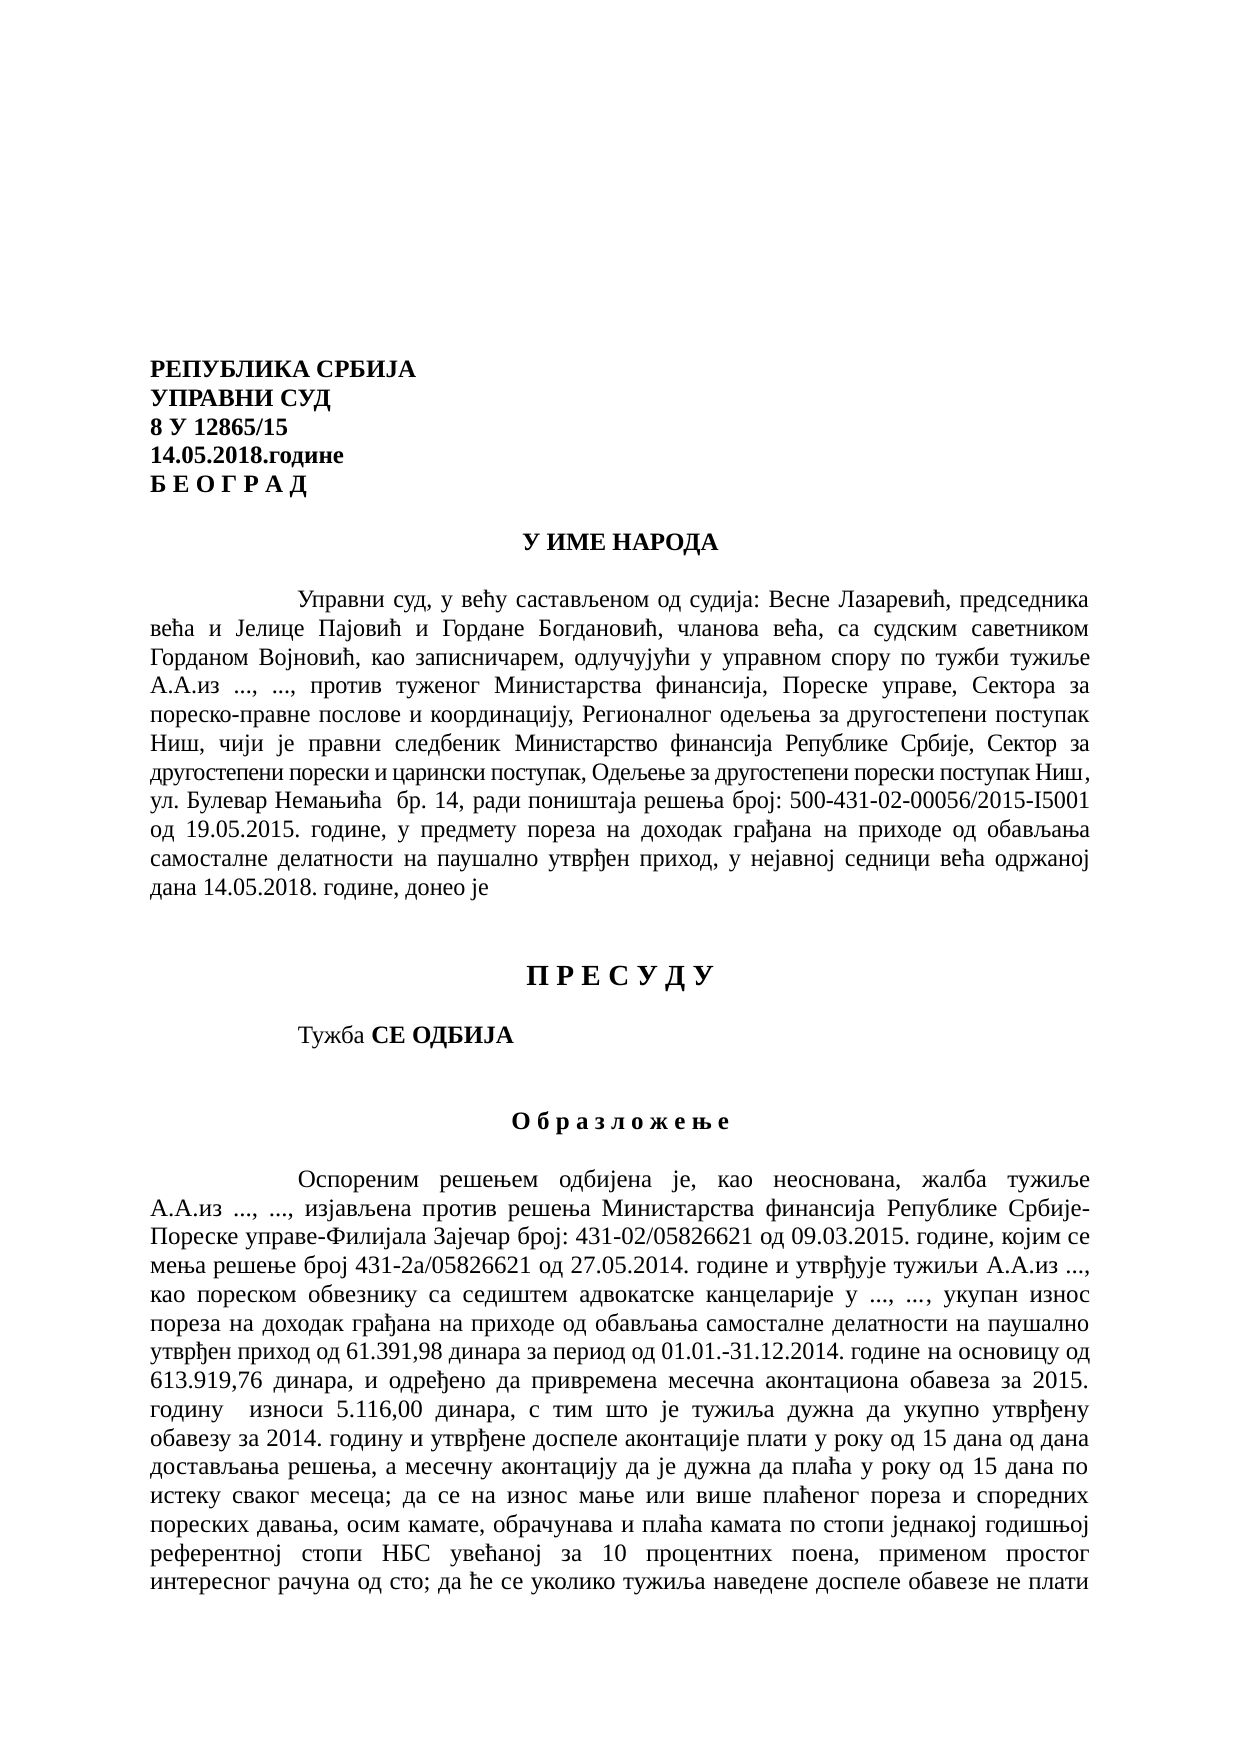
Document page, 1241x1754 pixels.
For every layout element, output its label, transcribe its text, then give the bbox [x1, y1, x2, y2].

text Управни суд, у већу састављеном од судија: Весне Лазаревић, председника већа и Јелице Пајовић и Гордане Богдановић, чланова већа, са судским саветником Горданом Војновић, као записничарем, одлучујући у управном спору по тужби тужиље А.А.из ..., ..., против туженог Министарства финансија, Пореске управе, Сектора за пореско-правне послове и координацију, Регионалног одељења за другостепени поступак Ниш, чији је правни следбеник Министарство финансија Републике Србије, Сектор за другостепени порески и царински поступак, Одељење за другостепени порески поступак Ниш, ул. Булевар Немањића бр. 14, ради поништаја решења број: 500-431-02-00056/2015-I5001 oд 19.05.2015. године, у предмету пореза на доходак грађана на приходе од обављања самосталне делатности на паушално утврђен приход, у нејавној седници већа одржаној дана 14.05.2018. године, донео је [150, 584, 1090, 900]
text Тужба СЕ ОДБИЈА [150, 1020, 1090, 1049]
text 14.05.2018.године [150, 440, 1090, 469]
text 8 У 12865/15 [150, 412, 1090, 440]
text П Р Е С У Д У [150, 958, 1090, 991]
text У ИМЕ НАРОДА [150, 527, 1090, 555]
text О б р а з л о ж е њ е [150, 1106, 1090, 1135]
text РЕПУБЛИКА СРБИЈА [150, 148, 1090, 383]
text Б Е О Г Р А Д [150, 469, 1090, 498]
text Оспореним решењем одбијена је, као неоснована, жалба тужиље А.А.из ..., ..., изјављена против решења Министарства финансија Републике Србије-Пореске управе-Филијала Зајечар број: 431-02/05826621 од 09.03.2015. године, којим се мења решење број 431-2а/05826621 од 27.05.2014. године и утврђује тужиљи А.А.из ..., као пореском обвезнику са седиштем адвокатске канцеларије у ..., ..., укупан износ пореза на доходак грађана на приходе од обављања самосталне делатности на паушално утврђен приход од 61.391,98 динара за период од 01.01.-31.12.2014. године на основицу од 613.919,76 динара, и одређено да привремена месечна аконтациона обавеза за 2015. годину износи 5.116,00 динара, с тим што је тужиља дужна да укупно утврђену обавезу за 2014. годину и утврђене доспеле аконтације плати у року од 15 дана од дана достављања решења, а месечну аконтацију да је дужна да плаћа у року од 15 дана по истеку сваког месеца; да се на износ мање или више плаћеног пореза и споредних пореских давања, осим камате, обрачунава и плаћа камата по стопи једнакој годишњој референтној стопи НБС увећаној за 10 процентних поена, применом простог интересног рачуна од сто; да ће се уколико тужиља наведене доспеле обавезе не плати [150, 1164, 1090, 1595]
text УПРАВНИ СУД [150, 383, 1090, 412]
